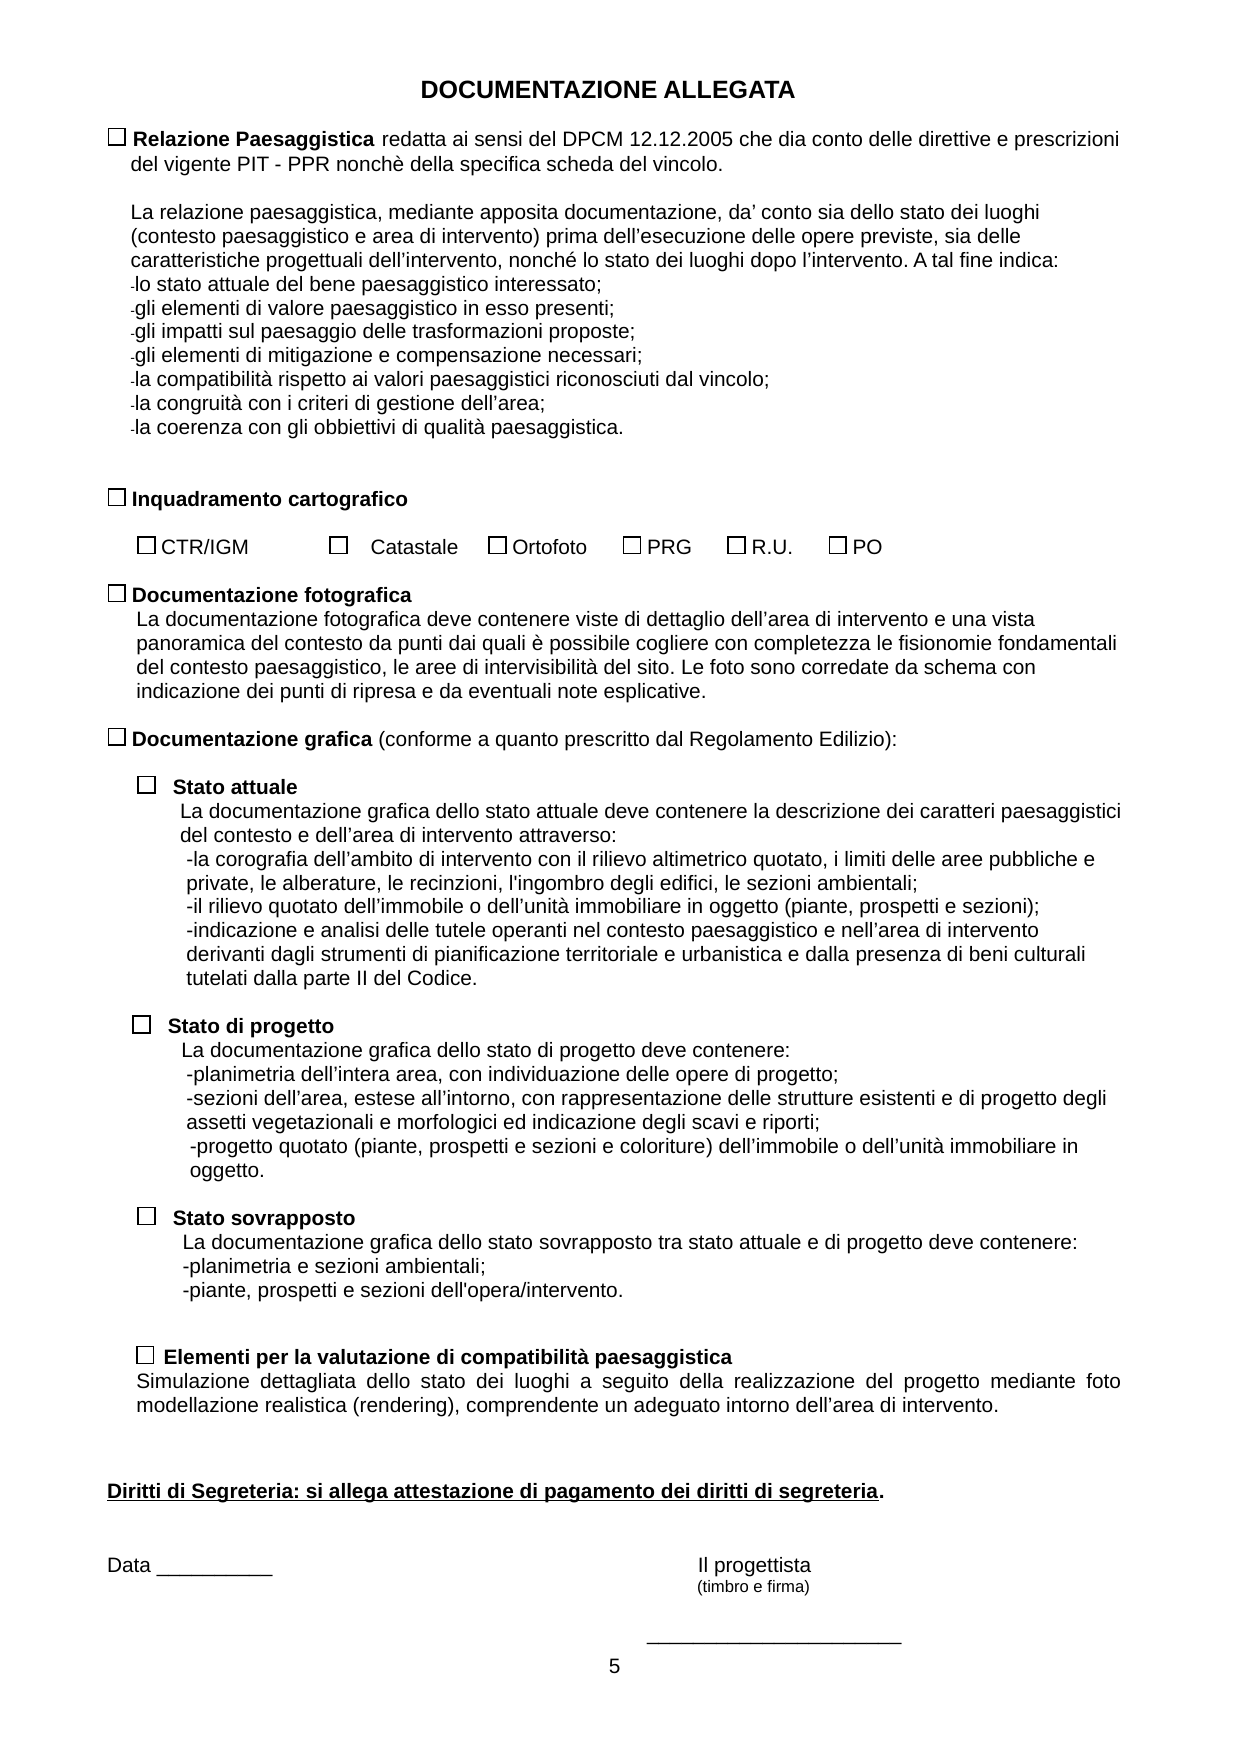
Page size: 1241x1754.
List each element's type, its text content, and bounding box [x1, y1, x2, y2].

list la congruità con i criteri di gestione dell’area; [130, 391, 1122, 415]
list gli impatti sul paesaggio delle trasformazioni proposte; [130, 319, 1122, 343]
text Diritti di Segreteria: si allega attestazione di pagamento dei diritti di segreteria. [107, 1479, 1122, 1503]
text La documentazione fotografica deve contenere viste di dettaglio dell’area di intervento e una vista panoramica del contesto da punti dai quali è possibile cogliere con completezza le fisionomie fondamentali del contesto paesaggistico, le aree di intervisibilità del sito. Le foto sono corredate da schema con indicazione dei punti di ripresa e da eventuali note esplicative. [136, 607, 1122, 703]
text La relazione paesaggistica, mediante apposita documentazione, da’ conto sia dello stato dei luoghi (contesto paesaggistico e area di intervento) prima dell’esecuzione delle opere previste, sia delle caratteristiche progettuali dell’intervento, nonché lo stato dei luoghi dopo l’intervento. A tal fine indica: [130, 199, 1122, 271]
text Relazione Paesaggistica redatta ai sensi del DPCM 12.12.2005 che dia conto delle direttive e prescrizioni del vigente PIT - PPR nonchè della specifica scheda del vincolo. [107, 123, 1122, 176]
text Documentazione grafica (conforme a quanto prescritto dal Regolamento Edilizio): [107, 727, 1122, 751]
text Stato di progetto [107, 1014, 1122, 1038]
text -piante, prospetti e sezioni dell'opera/intervento. [182, 1278, 1122, 1302]
text Documentazione fotografica [107, 583, 1122, 607]
text Stato attuale [107, 774, 1122, 798]
text ______________________ [107, 1620, 1122, 1644]
text Stato sovrapposto [107, 1206, 1122, 1230]
text -sezioni dell’area, estese all’intorno, con rappresentazione delle strutture esistenti e di progetto degli assetti vegetazionali e morfologici ed indicazione degli scavi e riporti; [186, 1086, 1122, 1134]
text Elementi per la valutazione di compatibilità paesaggistica [107, 1345, 1122, 1369]
text -la corografia dell’ambito di intervento con il rilievo altimetrico quotato, i limiti delle aree pubbliche e private, le alberature, le recinzioni, l'ingombro degli edifici, le sezioni ambientali; [186, 846, 1122, 894]
text -progetto quotato (piante, prospetti e sezioni e coloriture) dell’immobile o dell’unità immobiliare in oggetto. [189, 1134, 1122, 1182]
text La documentazione grafica dello stato di progetto deve contenere: [180, 1038, 1122, 1062]
text -planimetria dell’intera area, con individuazione delle opere di progetto; [186, 1062, 1122, 1086]
list la coerenza con gli obbiettivi di qualità paesaggistica. [130, 415, 1122, 439]
list la compatibilità rispetto ai valori paesaggistici riconosciuti dal vincolo; [130, 367, 1122, 391]
text -planimetria e sezioni ambientali; [182, 1254, 1122, 1278]
list lo stato attuale del bene paesaggistico interessato; [130, 271, 1122, 295]
text La documentazione grafica dello stato sovrapposto tra stato attuale e di progetto deve contenere: [182, 1230, 1122, 1254]
text Simulazione dettagliata dello stato dei luoghi a seguito della realizzazione del progetto mediante foto modellazione realistica (rendering), comprendente un adeguato intorno dell’area di intervento. [136, 1369, 1122, 1417]
text -il rilievo quotato dell’immobile o dell’unità immobiliare in oggetto (piante, prospetti e sezioni); [186, 894, 1122, 918]
text Data __________ Il progettista [107, 1553, 1122, 1577]
list gli elementi di mitigazione e compensazione necessari; [130, 343, 1122, 367]
text CTR/IGM Catastale Ortofoto PRG R.U. PO [136, 535, 1122, 559]
text Inquadramento cartografico [107, 487, 1122, 511]
text La documentazione grafica dello stato attuale deve contenere la descrizione dei caratteri paesaggistici del contesto e dell’area di intervento attraverso: [135, 798, 1122, 846]
text (timbro e firma) [623, 1577, 1122, 1596]
text DOCUMENTAZIONE ALLEGATA [107, 75, 1122, 104]
list gli elementi di valore paesaggistico in esso presenti; [130, 295, 1122, 319]
text -indicazione e analisi delle tutele operanti nel contesto paesaggistico e nell’area di intervento derivanti dagli strumenti di pianificazione territoriale e urbanistica e dalla presenza di beni culturali tutelati dalla parte II del Codice. [186, 918, 1122, 990]
